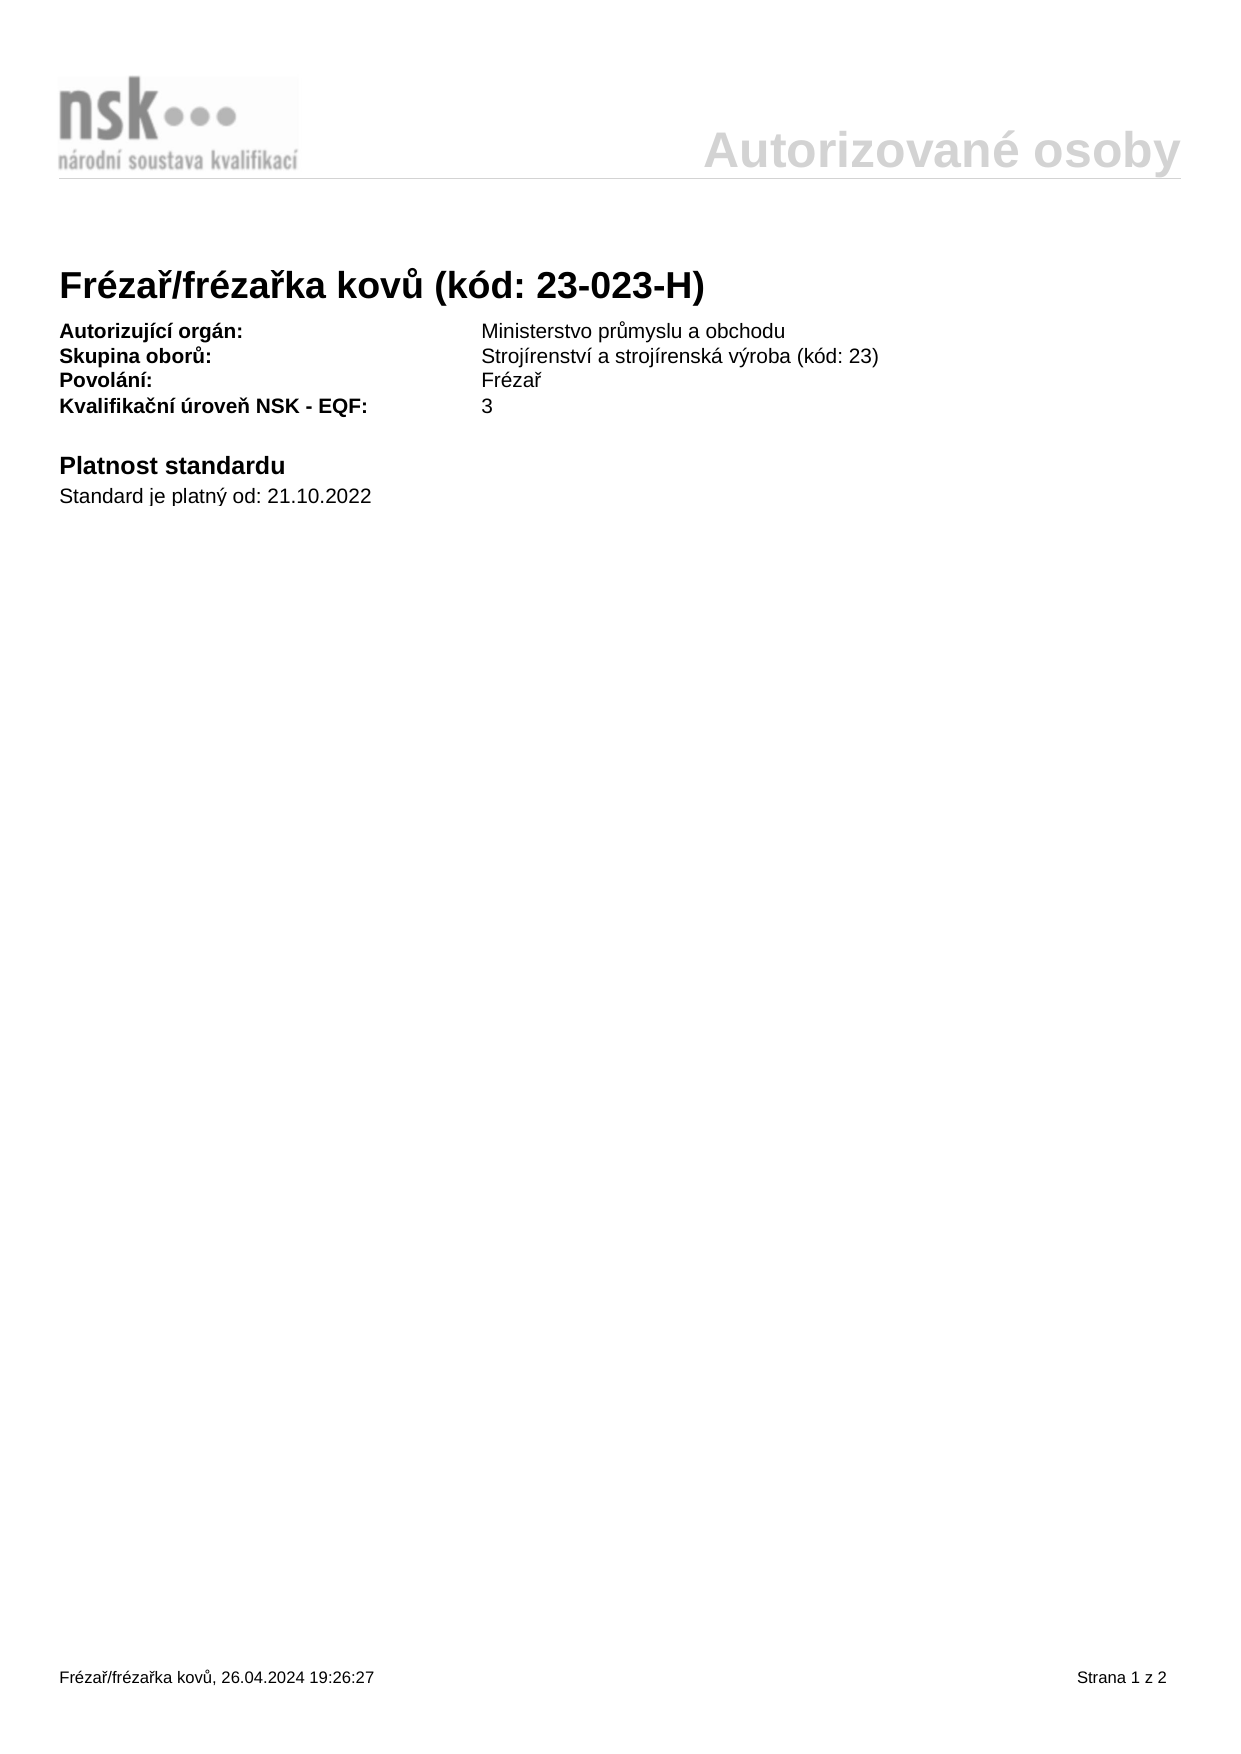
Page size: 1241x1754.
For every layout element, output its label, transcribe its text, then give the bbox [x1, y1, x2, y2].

table_cell [886, 506, 1167, 806]
table_cell [119, 418, 481, 447]
table_cell [59, 307, 119, 319]
table_cell Frézař/frézařka kovů (kód: 23-023-H) [59, 224, 1181, 307]
table_cell [59, 806, 119, 1106]
table_cell [1167, 1384, 1181, 1659]
table_cell Frézař [481, 368, 1181, 393]
table_cell [860, 307, 886, 319]
table_cell [886, 1384, 1167, 1659]
table_cell Kvalifikační úroveň NSK - EQF: [59, 394, 481, 417]
table_cell Ministerstvo průmyslu a obchodu [481, 319, 1181, 344]
table_cell [119, 1106, 481, 1383]
table_cell [860, 506, 886, 806]
table_cell [886, 806, 1167, 1106]
table_cell [481, 196, 617, 224]
table_cell [119, 196, 481, 224]
table_cell [481, 172, 617, 178]
table_cell [59, 506, 119, 806]
picture [57, 59, 619, 172]
table_cell [1167, 506, 1181, 806]
table_cell [59, 196, 119, 224]
table_cell [618, 172, 626, 178]
table_cell [626, 307, 860, 319]
table_cell [481, 307, 617, 319]
table_cell [1167, 196, 1181, 224]
table_cell [481, 1384, 617, 1659]
table_cell [618, 418, 626, 447]
table_cell [860, 418, 886, 447]
table_cell Autorizující orgán: [59, 319, 481, 343]
table_cell [860, 1106, 886, 1383]
table_cell [119, 1384, 481, 1659]
table_cell [626, 196, 860, 224]
table_cell [860, 806, 886, 1106]
table_cell Strana 1 z 2 [860, 1660, 1167, 1696]
table_cell [626, 506, 860, 806]
table_cell [481, 806, 617, 1106]
table_cell [119, 307, 481, 319]
table_cell [626, 418, 860, 447]
table_cell Strojírenství a strojírenská výroba (kód: 23) [481, 344, 1181, 368]
table_cell [618, 307, 626, 319]
table_cell [618, 806, 626, 1106]
table_cell [59, 1384, 119, 1659]
table_cell [59, 1106, 119, 1383]
table_cell Frézař/frézařka kovů, 26.04.2024 19:26:27 [59, 1660, 860, 1696]
table_cell [886, 418, 1167, 447]
table_cell [1167, 418, 1181, 447]
table_cell [618, 196, 626, 224]
table_header Autorizované osoby [626, 59, 1181, 178]
table_cell [618, 1384, 626, 1659]
table_cell [59, 179, 1181, 196]
table_cell [618, 1106, 626, 1383]
table_cell [481, 506, 617, 806]
table_cell [1167, 1106, 1181, 1383]
table_cell Povolání: [59, 368, 481, 392]
table_cell [618, 506, 626, 806]
table_cell Skupina oborů: [59, 344, 481, 368]
table_cell Standard je platný od: 21.10.2022 [59, 484, 1181, 506]
table_cell [1167, 1660, 1181, 1696]
table_cell [119, 806, 481, 1106]
table_cell [886, 1106, 1167, 1383]
table_cell [1167, 806, 1181, 1106]
table_cell [860, 1384, 886, 1659]
table_cell [626, 806, 860, 1106]
table_cell Platnost standardu [59, 448, 1181, 483]
table_cell [886, 307, 1167, 319]
table_cell [119, 506, 481, 806]
table_cell [860, 196, 886, 224]
table_cell [59, 418, 119, 447]
table_cell [59, 172, 119, 178]
table_cell [626, 1106, 860, 1383]
table_cell [626, 1384, 860, 1659]
table_cell [886, 196, 1167, 224]
table_cell [481, 418, 617, 447]
table_cell 3 [481, 394, 1181, 417]
table_cell [119, 172, 481, 178]
table_header [619, 59, 626, 172]
table_cell [481, 1106, 617, 1383]
table_cell [1167, 307, 1181, 319]
